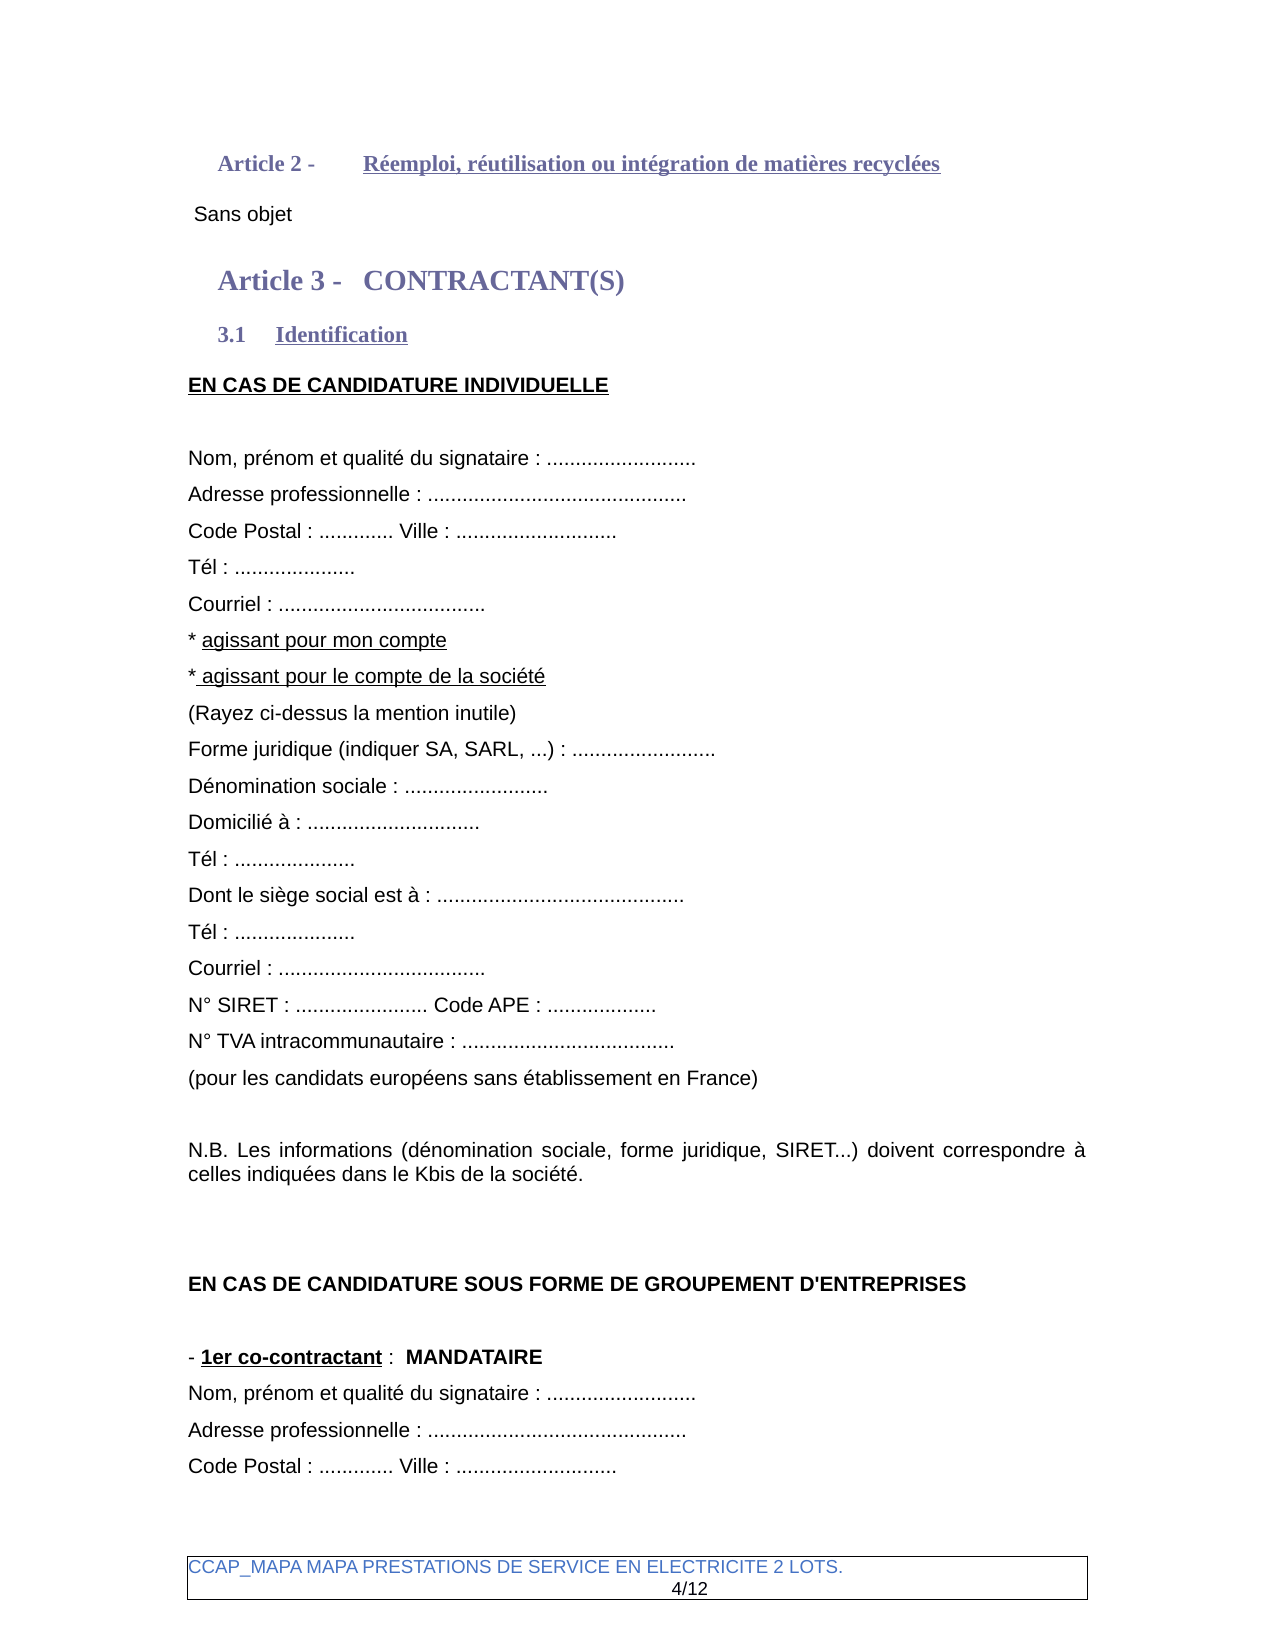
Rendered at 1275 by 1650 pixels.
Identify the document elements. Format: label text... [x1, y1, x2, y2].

text Dénomination sociale : ......................... [188, 774, 1087, 798]
text Courriel : .................................... [188, 956, 1087, 980]
text Code Postal : ............. Ville : ............................ [188, 1454, 1087, 1478]
text N.B. Les informations (dénomination sociale, forme juridique, SIRET...) doivent correspondre à celles indiquées dans le Kbis de la société. [188, 1138, 1087, 1186]
text N° SIRET : ....................... Code APE : ................... [188, 992, 1087, 1016]
text (Rayez ci-dessus la mention inutile) [188, 701, 1087, 725]
text Sans objet [188, 201, 1087, 225]
text Domicilié à : .............................. [188, 810, 1087, 834]
subtitle Identification [188, 321, 1087, 348]
text N° TVA intracommunautaire : ..................................... [188, 1029, 1087, 1053]
text Tél : ..................... [188, 919, 1087, 943]
text * agissant pour le compte de la société [188, 664, 1087, 688]
text * agissant pour mon compte [188, 628, 1087, 652]
text Code Postal : ............. Ville : ............................ [188, 518, 1087, 542]
text Courriel : .................................... [188, 591, 1087, 615]
text Tél : ..................... [188, 847, 1087, 871]
text EN CAS DE CANDIDATURE SOUS FORME DE GROUPEMENT D'ENTREPRISES [188, 1272, 1087, 1296]
text EN CAS DE CANDIDATURE INDIVIDUELLE [188, 373, 1087, 397]
text Nom, prénom et qualité du signataire : .......................... [188, 1381, 1087, 1405]
text - 1er co-contractant : MANDATAIRE [188, 1344, 1087, 1368]
text Tél : ..................... [188, 555, 1087, 579]
subtitle Réemploi, réutilisation ou intégration de matières recyclées [188, 150, 1087, 176]
text Forme juridique (indiquer SA, SARL, ...) : ......................... [188, 737, 1087, 761]
text Dont le siège social est à : ........................................... [188, 883, 1087, 907]
text (pour les candidats européens sans établissement en France) [188, 1065, 1087, 1089]
text Adresse professionnelle : ............................................. [188, 1417, 1087, 1441]
text Adresse professionnelle : ............................................. [188, 482, 1087, 506]
text Nom, prénom et qualité du signataire : .......................... [188, 446, 1087, 469]
subtitle CONTRACTANT(S) [188, 263, 1087, 296]
